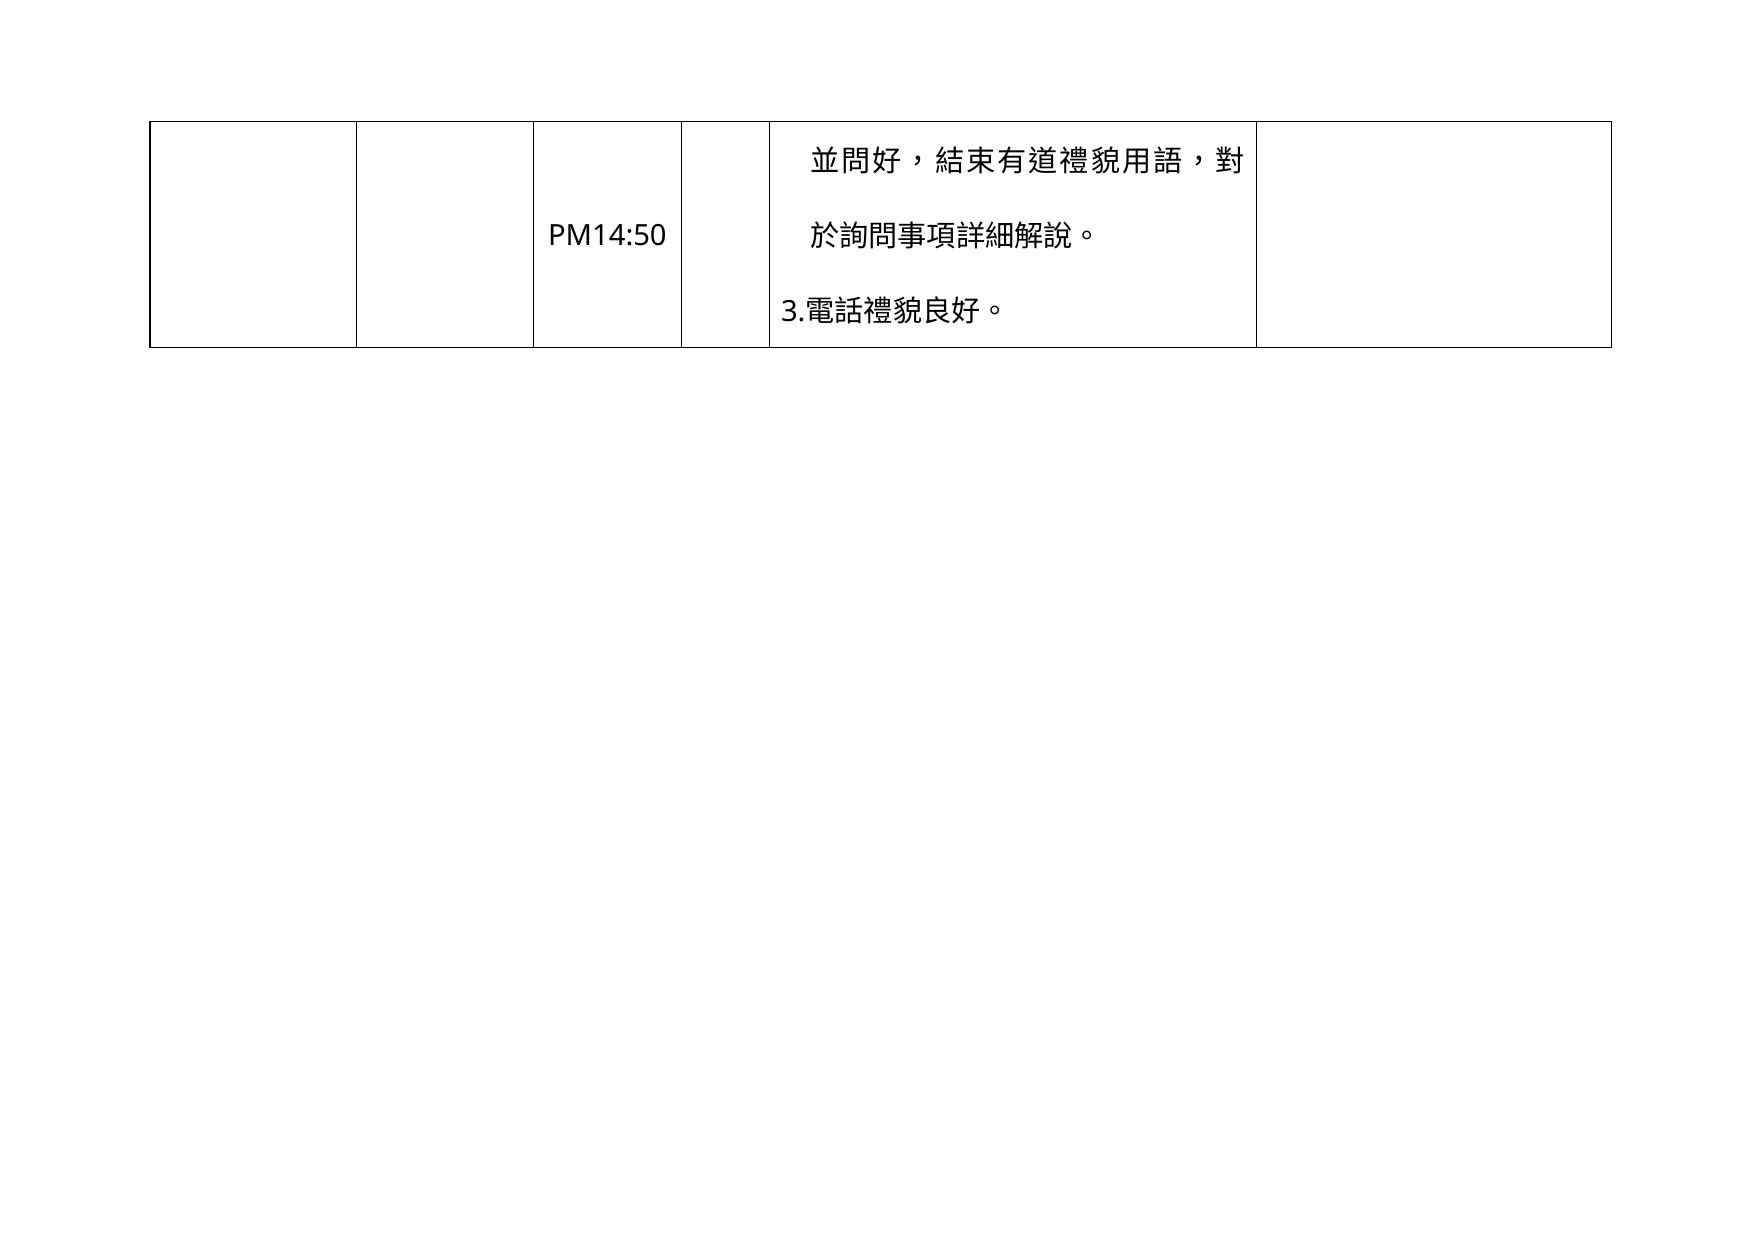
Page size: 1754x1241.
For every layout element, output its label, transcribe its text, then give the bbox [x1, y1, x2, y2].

table_cell [682, 122, 769, 347]
table_cell [1257, 122, 1611, 347]
table_cell PM14:50 [534, 122, 681, 347]
table_cell 並問好，結束有道禮貌用語，對於詢問事項詳細解說。 3.電話禮貌良好。 [770, 122, 1256, 347]
table_cell [357, 122, 533, 347]
table_cell [151, 122, 356, 347]
